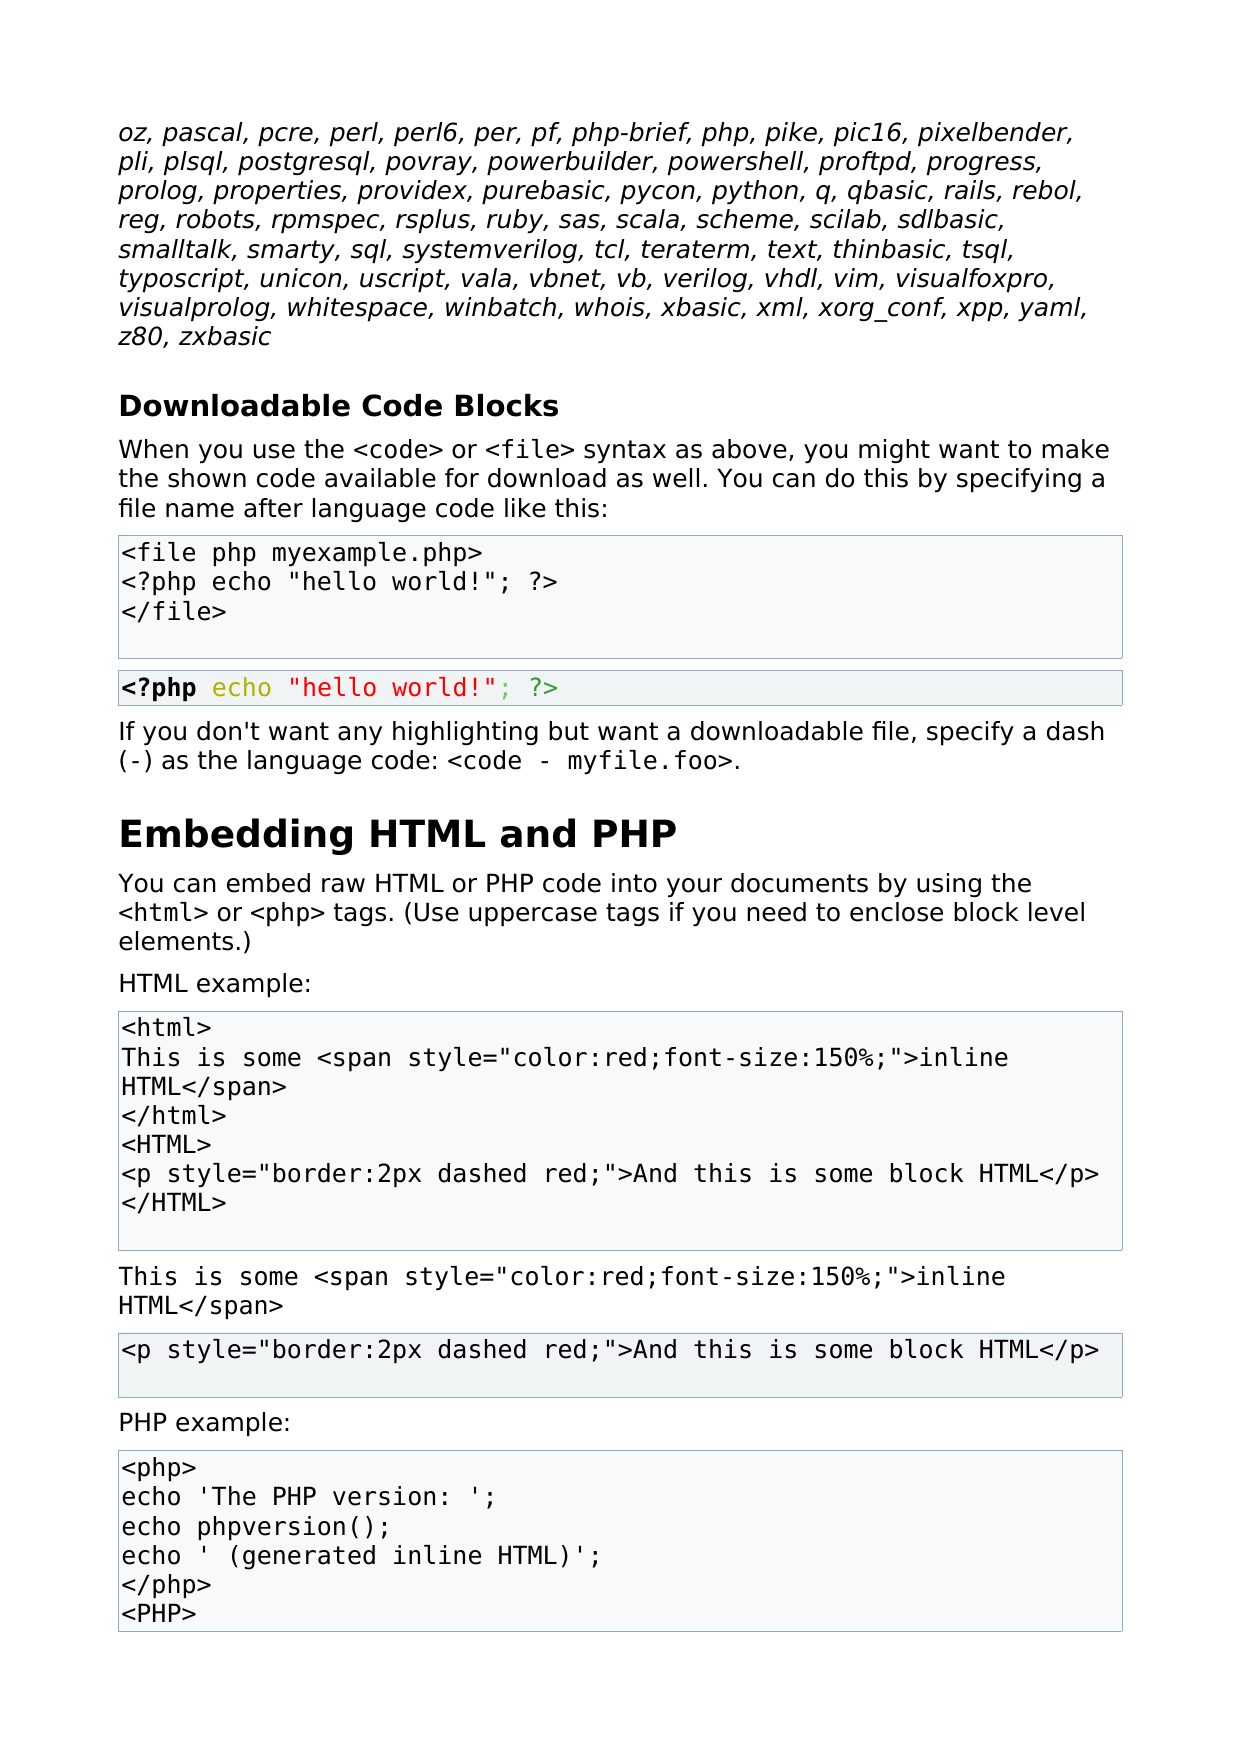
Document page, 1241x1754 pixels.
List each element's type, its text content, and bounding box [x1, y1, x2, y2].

text PHP example: [118, 1409, 1122, 1438]
text <php> echo 'The PHP version: '; echo phpversion(); echo ' (generated inline HTML)'; </php> <PHP> [119, 1451, 1122, 1631]
text You can embed raw HTML or PHP code into your documents by using the <html> or <php> tags. (Use uppercase tags if you need to enclose block level elements.) [118, 869, 1122, 956]
text <html> This is some <span style="color:red;font-size:150%;">inline HTML</span> </html> <HTML> <p style="border:2px dashed red;">And this is some block HTML</p> </HTML> [119, 1012, 1122, 1250]
text <file php myexample.php> <?php echo "hello world!"; ?> </file> [119, 536, 1122, 658]
subtitle Embedding HTML and PHP [118, 813, 1122, 856]
text <?php echo "hello world!"; ?> [119, 671, 1122, 705]
text oz, pascal, pcre, perl, perl6, per, pf, php-brief, php, pike, pic16, pixelbender, pli, plsql, postgresql, povray, powerbuilder, powershell, proftpd, progress, prolog, properties, providex, purebasic, pycon, python, q, qbasic, rails, rebol, reg, robots, rpmspec, rsplus, ruby, sas, scala, scheme, scilab, sdlbasic, smalltalk, smarty, sql, systemverilog, tcl, teraterm, text, thinbasic, tsql, typoscript, unicon, uscript, vala, vbnet, vb, verilog, vhdl, vim, visualfoxpro, visualprolog, whitespace, winbatch, whois, xbasic, xml, xorg_conf, xpp, yaml, z80, zxbasic [118, 118, 1122, 351]
text This is some <span style="color:red;font-size:150%;">inline HTML</span> [118, 1262, 1122, 1320]
text HTML example: [118, 969, 1122, 998]
text <p style="border:2px dashed red;">And this is some block HTML</p> [119, 1334, 1122, 1397]
text If you don't want any highlighting but want a downloadable file, specify a dash (-) as the language code: <code - myfile.foo>. [118, 717, 1122, 775]
text When you use the <code> or <file> syntax as above, you might want to make the shown code available for download as well. You can do this by specifying a file name after language code like this: [118, 435, 1122, 523]
subtitle Downloadable Code Blocks [118, 389, 1122, 423]
